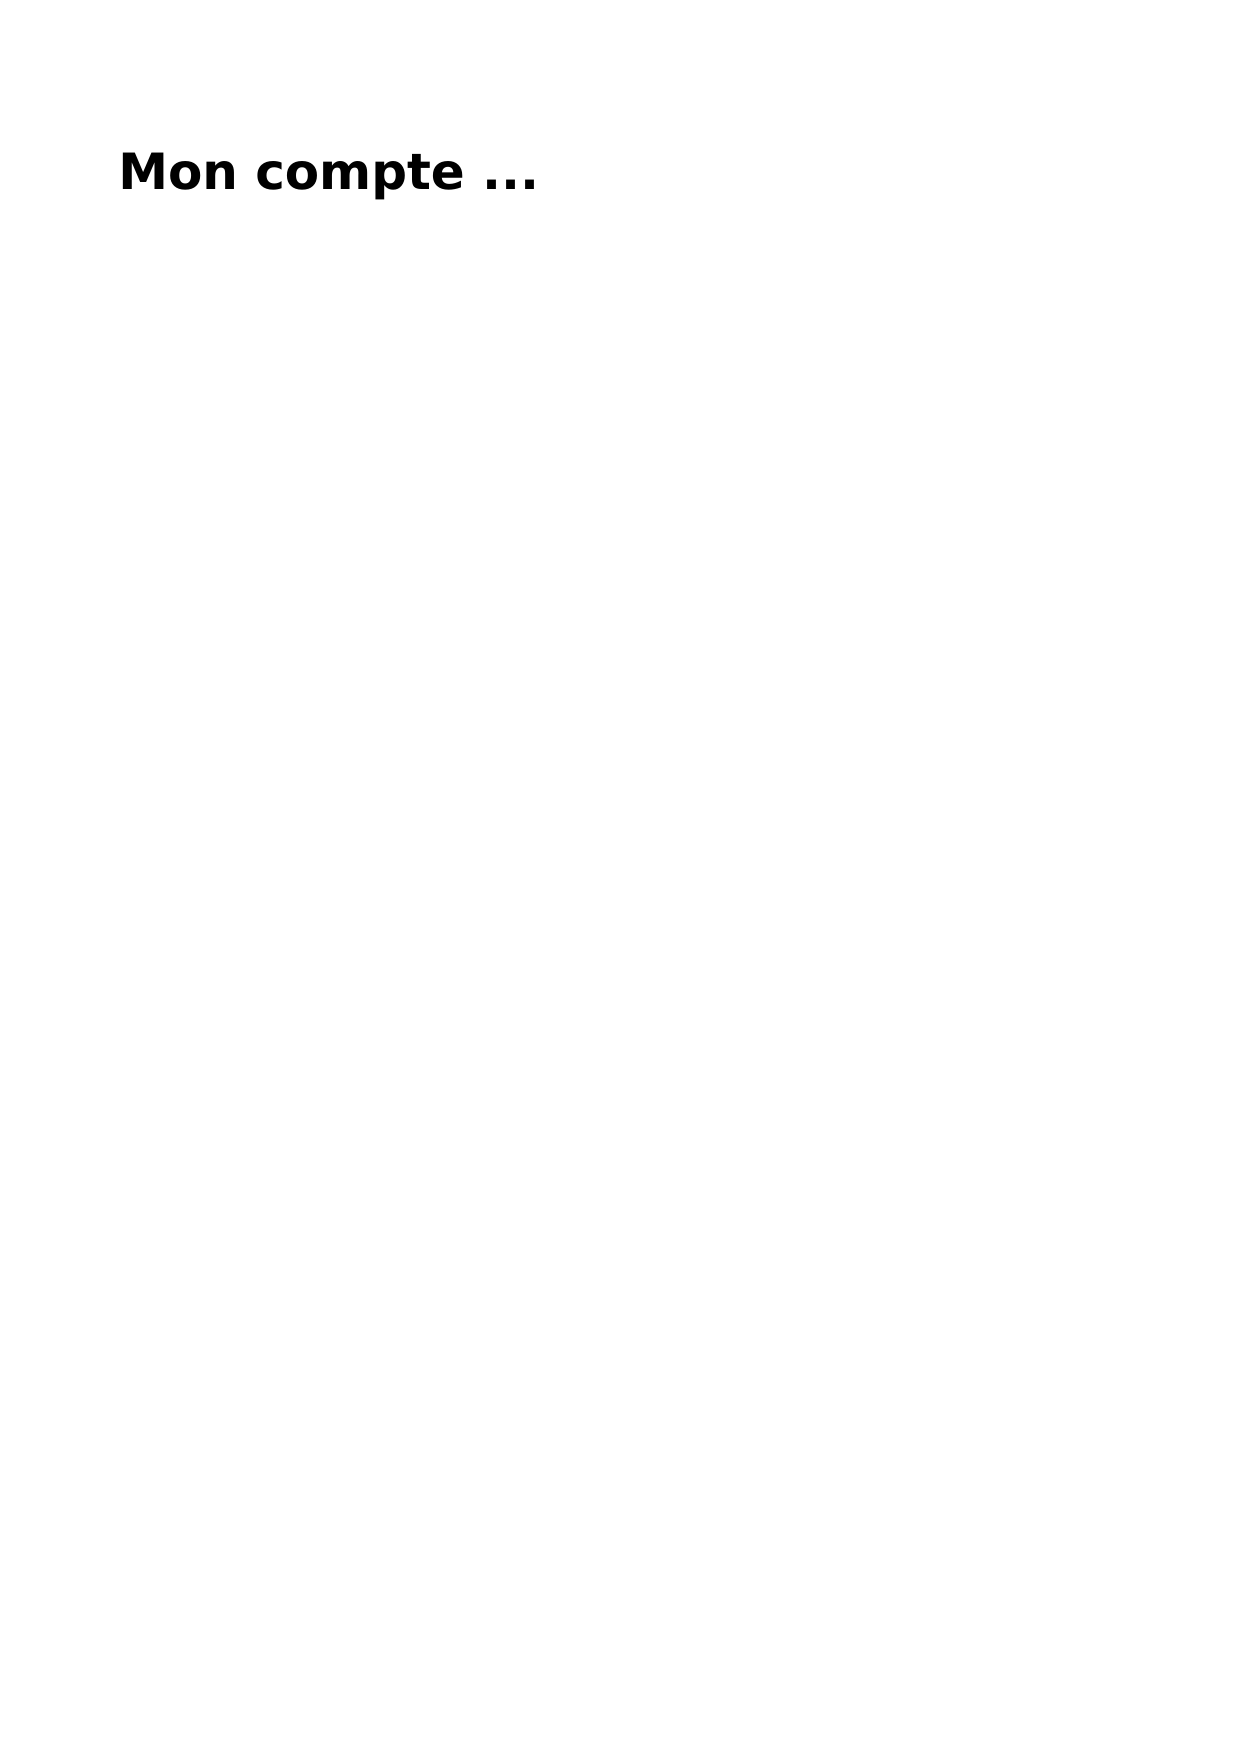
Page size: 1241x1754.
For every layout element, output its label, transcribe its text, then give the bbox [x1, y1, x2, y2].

subtitle Mon compte ... [118, 143, 1122, 201]
